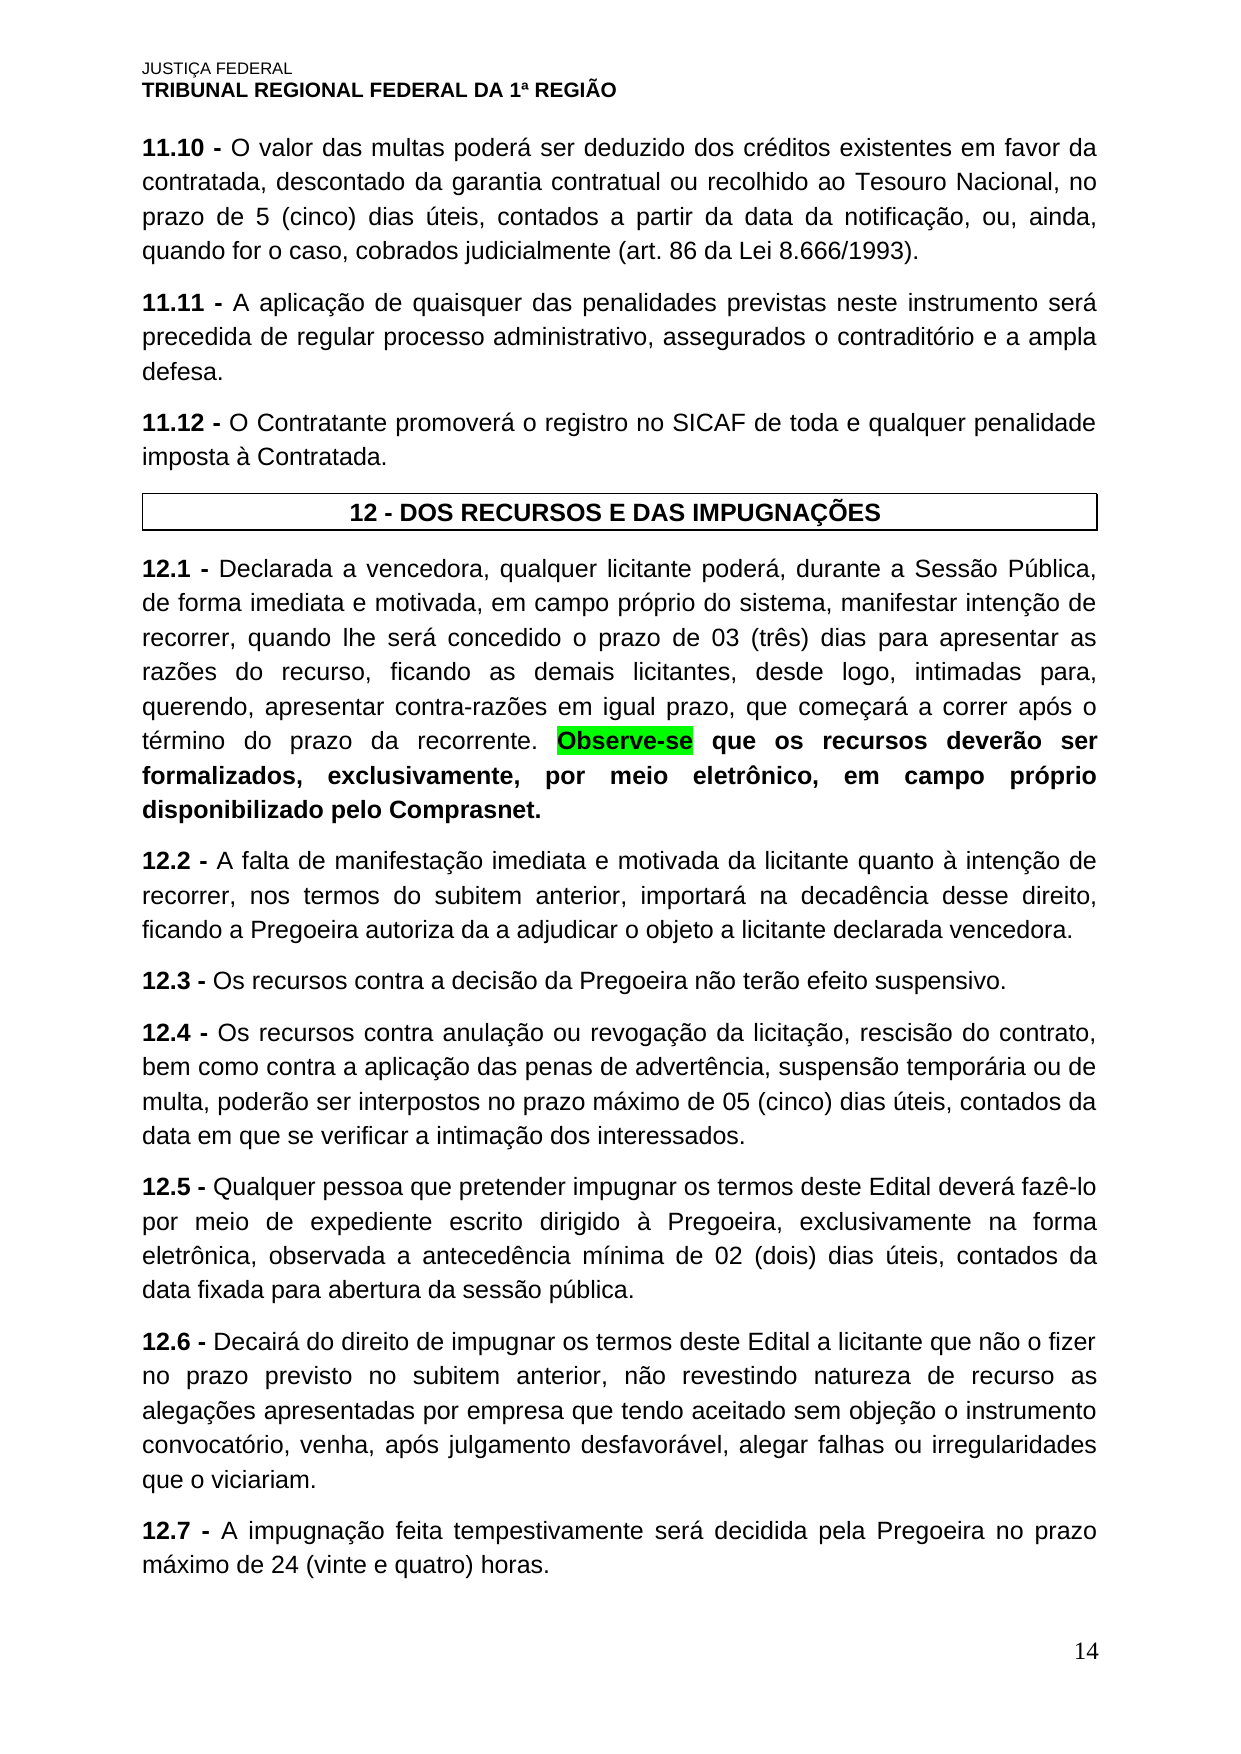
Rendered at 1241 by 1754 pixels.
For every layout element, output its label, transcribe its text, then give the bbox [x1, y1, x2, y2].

text 12.7 - A impugnação feita tempestivamente será decidida pela Pregoeira no prazo máximo de 24 (vinte e quatro) horas. [142, 1516, 1098, 1579]
text 12.2 - A falta de manifestação imediata e motivada da licitante quanto à intenção de recorrer, nos termos do subitem anterior, importará na decadência desse direito, ficando a Pregoeira autoriza da a adjudicar o objeto a licitante declarada vencedora. [142, 846, 273, 944]
text 12.1 - Declarada a vencedora, qualquer licitante poderá, durante a Sessão Pública, de forma imediata e motivada, em campo próprio do sistema, manifestar intenção de recorrer, quando lhe será concedido o prazo de 03 (três) dias para apresentar as razões do recurso, ficando as demais licitantes, desde logo, intimadas para, querendo, apresentar contra-razões em igual prazo, que começará a correr após o término do prazo da recorrente. Observe-se que os recursos deverão ser formalizados, exclusivamente, por meio eletrônico, em campo próprio disponibilizado pelo Comprasnet. [949, 554, 1098, 824]
list 12.4 - Os recursos contra anulação ou revogação da licitação, rescisão do contrato, bem como contra a aplicação das penas de advertência, suspensão temporária ou de multa, poderão ser interpostos no prazo máximo de 05 (cinco) dias úteis, contados da data em que se verificar a intimação dos interessados. [142, 1017, 273, 1150]
text 12.1 - Declarada a vencedora, qualquer licitante poderá, durante a Sessão Pública, de forma imediata e motivada, em campo próprio do sistema, manifestar intenção de recorrer, quando lhe será concedido o prazo de 03 (três) dias para apresentar as razões do recurso, ficando as demais licitantes, desde logo, intimadas para, querendo, apresentar contra-razões em igual prazo, que começará a correr após o término do prazo da recorrente. Observe-se que os recursos deverão ser formalizados, exclusivamente, por meio eletrônico, em campo próprio disponibilizado pelo Comprasnet. [142, 554, 273, 824]
text 11.11 - A aplicação de quaisquer das penalidades previstas neste instrumento será precedida de regular processo administrativo, assegurados o contraditório e a ampla defesa. [142, 287, 1098, 385]
text 11.12 - O Contratante promoverá o registro no SICAF de toda e qualquer penalidade imposta à Contratada. [142, 408, 1098, 471]
list 12.6 - Decairá do direito de impugnar os termos deste Edital a licitante que não o fizer no prazo previsto no subitem anterior, não revestindo natureza de recurso as alegações apresentadas por empresa que tendo aceitado sem objeção o instrumento convocatório, venha, após julgamento desfavorável, alegar falhas ou irregularidades que o viciariam. [142, 1327, 1098, 1493]
text 12.3 - Os recursos contra a decisão da Pregoeira não terão efeito suspensivo. [949, 966, 1098, 995]
text 12.5 - Qualquer pessoa que pretender impugnar os termos deste Edital deverá fazê-lo por meio de expediente escrito dirigido à Pregoeira, exclusivamente na forma eletrônica, observada a antecedência mínima de 02 (dois) dias úteis, contados da data fixada para abertura da sessão pública. [949, 1172, 1098, 1304]
list 12.4 - Os recursos contra anulação ou revogação da licitação, rescisão do contrato, bem como contra a aplicação das penas de advertência, suspensão temporária ou de multa, poderão ser interpostos no prazo máximo de 05 (cinco) dias úteis, contados da data em que se verificar a intimação dos interessados. [949, 1017, 1098, 1150]
text 12.5 - Qualquer pessoa que pretender impugnar os termos deste Edital deverá fazê-lo por meio de expediente escrito dirigido à Pregoeira, exclusivamente na forma eletrônica, observada a antecedência mínima de 02 (dois) dias úteis, contados da data fixada para abertura da sessão pública. [142, 1172, 273, 1304]
text 11.10 - O valor das multas poderá ser deduzido dos créditos existentes em favor da contratada, descontado da garantia contratual ou recolhido ao Tesouro Nacional, no prazo de 5 (cinco) dias úteis, contados a partir da data da notificação, ou, ainda, quando for o caso, cobrados judicialmente (art. 86 da Lei 8.666/1993). [142, 133, 1098, 265]
text 12.2 - A falta de manifestação imediata e motivada da licitante quanto à intenção de recorrer, nos termos do subitem anterior, importará na decadência desse direito, ficando a Pregoeira autoriza da a adjudicar o objeto a licitante declarada vencedora. [949, 846, 1098, 944]
text 12.3 - Os recursos contra a decisão da Pregoeira não terão efeito suspensivo. [142, 966, 273, 995]
text 12 - DOS RECURSOS E DAS IMPUGNAÇÕES [143, 494, 1096, 529]
